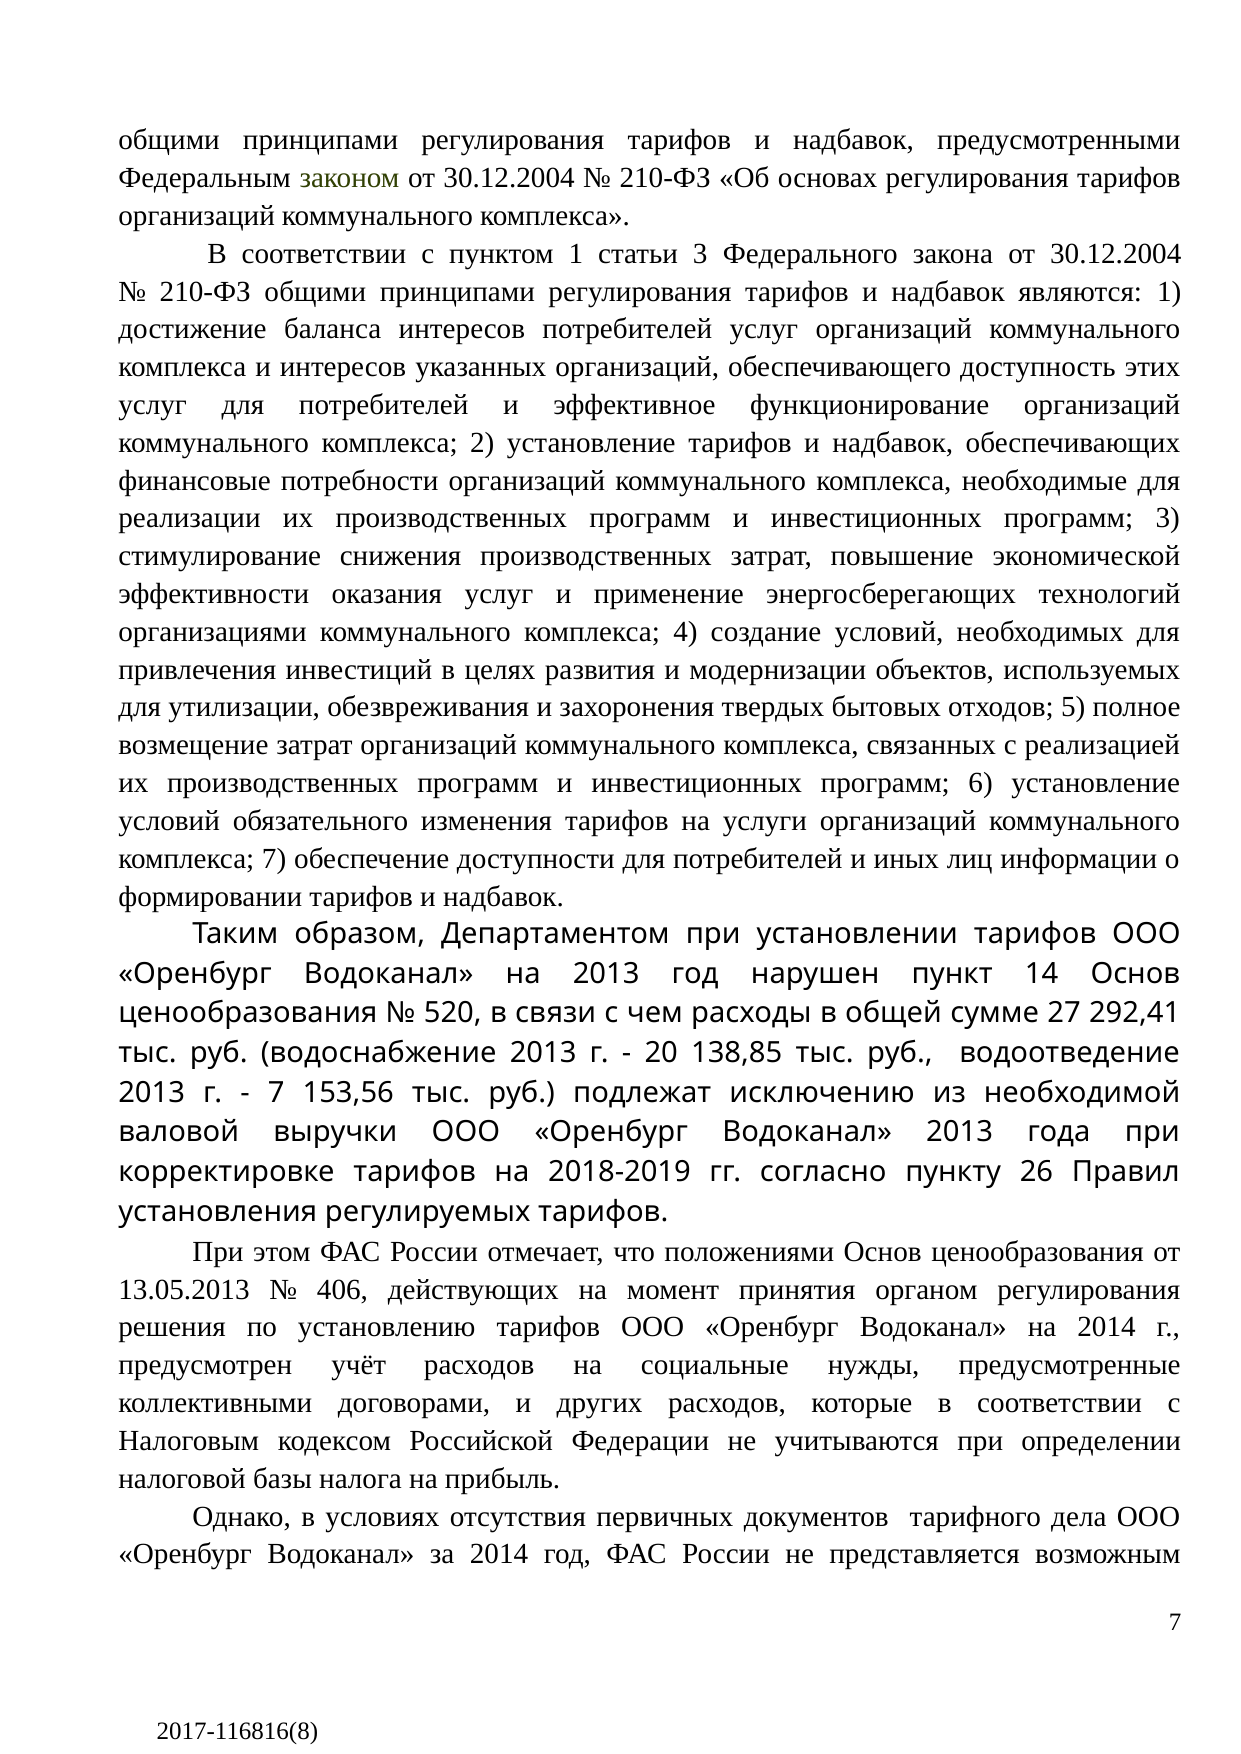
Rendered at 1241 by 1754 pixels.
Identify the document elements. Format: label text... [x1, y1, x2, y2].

text Однако, в условиях отсутствия первичных документов тарифного дела ООО «Оренбург Водоканал» за 2014 год, ФАС России не представляется возможным [118, 1494, 1181, 1570]
text В соответствии с пунктом 1 статьи 3 Федерального закона от 30.12.2004 № 210-ФЗ общими принципами регулирования тарифов и надбавок являются: 1) достижение баланса интересов потребителей услуг организаций коммунального комплекса и интересов указанных организаций, обеспечивающего доступность этих услуг для потребителей и эффективное функционирование организаций коммунального комплекса; 2) установление тарифов и надбавок, обеспечивающих финансовые потребности организаций коммунального комплекса, необходимые для реализации их производственных программ и инвестиционных программ; 3) стимулирование снижения производственных затрат, повышение экономической эффективности оказания услуг и применение энергосберегающих технологий организациями коммунального комплекса; 4) создание условий, необходимых для привлечения инвестиций в целях развития и модернизации объектов, используемых для утилизации, обезвреживания и захоронения твердых бытовых отходов; 5) полное возмещение затрат организаций коммунального комплекса, связанных с реализацией их производственных программ и инвестиционных программ; 6) установление условий обязательного изменения тарифов на услуги организаций коммунального комплекса; 7) обеспечение доступности для потребителей и иных лиц информации о формировании тарифов и надбавок. [118, 232, 1181, 912]
text Таким образом, Департаментом при установлении тарифов ООО «Оренбург Водоканал» на 2013 год нарушен пункт 14 Основ ценообразования № 520, в связи с чем расходы в общей сумме 27 292,41 тыс. руб. (водоснабжение 2013 г. - 20 138,85 тыс. руб., водоотведение 2013 г. - 7 153,56 тыс. руб.) подлежат исключению из необходимой валовой выручки ООО «Оренбург Водоканал» 2013 года при корректировке тарифов на 2018-2019 гг. согласно пункту 26 Правил установления регулируемых тарифов. [118, 912, 1181, 1230]
text При этом ФАС России отмечает, что положениями Основ ценообразования от 13.05.2013 № 406, действующих на момент принятия органом регулирования решения по установлению тарифов ООО «Оренбург Водоканал» на 2014 г., предусмотрен учёт расходов на социальные нужды, предусмотренные коллективными договорами, и других расходов, которые в соответствии с Налоговым кодексом Российской Федерации не учитываются при определении налоговой базы налога на прибыль. [118, 1230, 1181, 1494]
text общими принципами регулирования тарифов и надбавок, предусмотренными Федеральным законом от 30.12.2004 № 210-ФЗ «Об основах регулирования тарифов организаций коммунального комплекса». [118, 118, 1181, 232]
